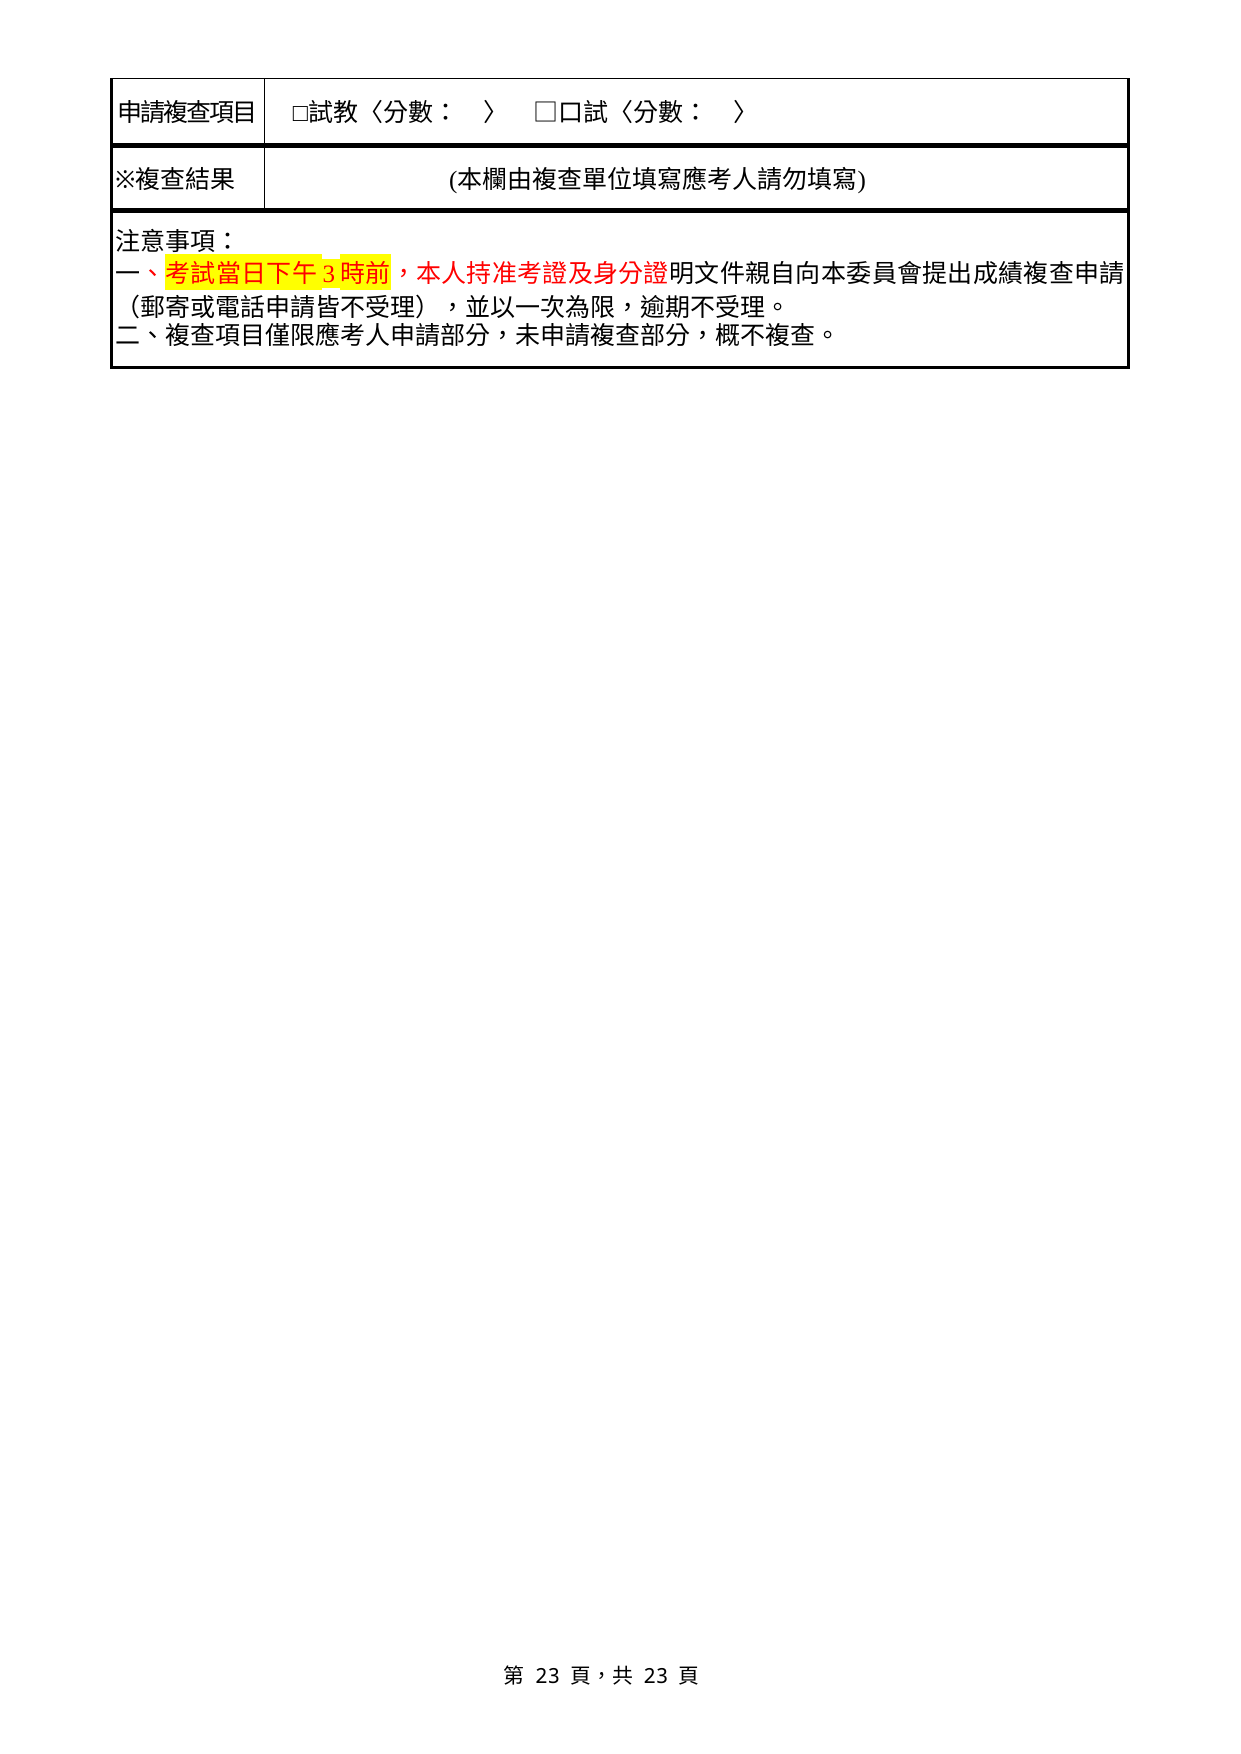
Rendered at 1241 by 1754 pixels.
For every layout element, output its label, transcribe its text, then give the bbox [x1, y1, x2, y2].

table_cell 注意事項： 一、考試當日下午3時前，本人持准考證及身分證明文件親自向本委員會提出成績複查申請（郵寄或電話申請皆不受理），並以一次為限，逾期不受理。 二、複查項目僅限應考人申請部分，未申請複查部分，概不複查。 [113, 213, 1127, 366]
table_cell 申請複查項目 [113, 79, 264, 143]
table_cell ※複查結果 [113, 148, 264, 208]
table_cell □試教〈分數： 〉 □口試〈分數： 〉 [265, 79, 1127, 143]
table_cell (本欄由複查單位填寫應考人請勿填寫) [265, 148, 1127, 208]
